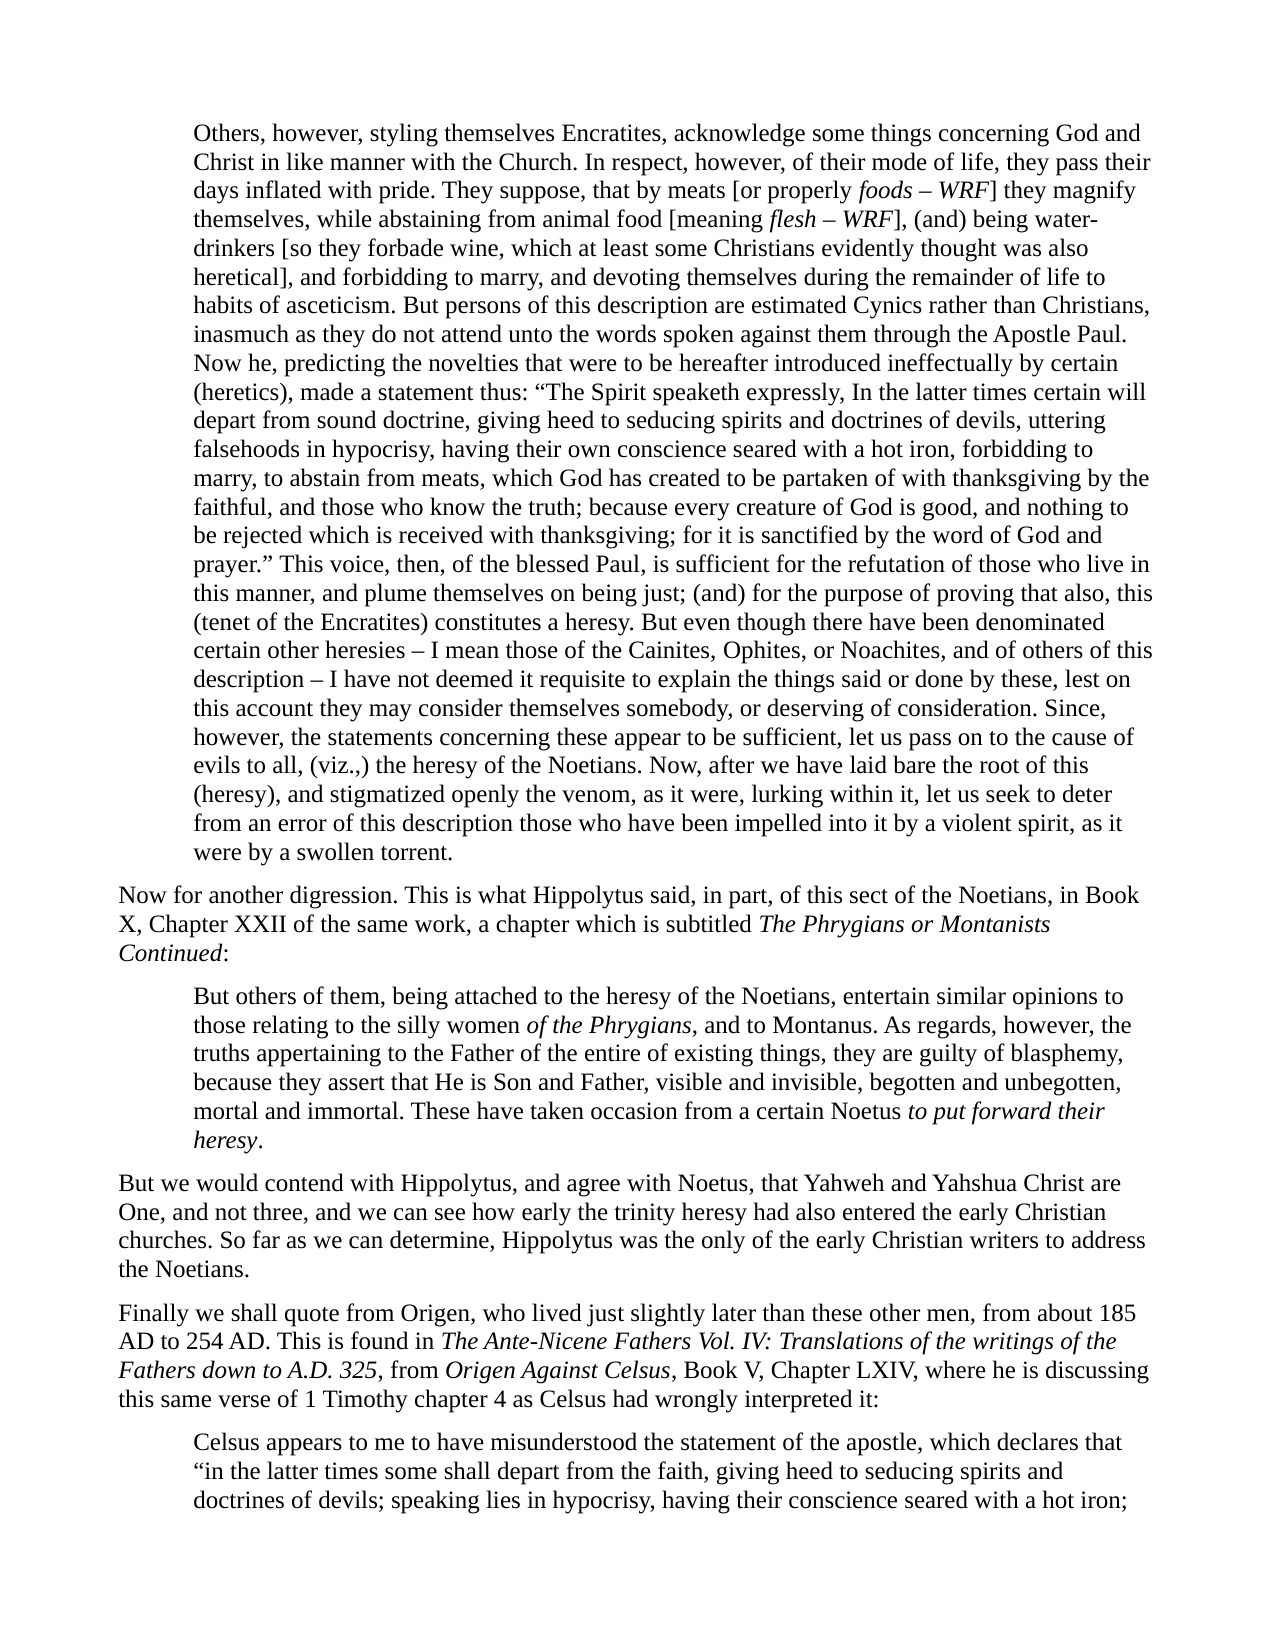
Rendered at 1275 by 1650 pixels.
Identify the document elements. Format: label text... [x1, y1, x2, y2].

text Now for another digression. This is what Hippolytus said, in part, of this sect of the Noetians, in Book X, Chapter XXII of the same work, a chapter which is subtitled The Phrygians or Montanists Continued: [118, 880, 1157, 966]
text But others of them, being attached to the heresy of the Noetians, entertain similar opinions to those relating to the silly women of the Phrygians, and to Montanus. As regards, however, the truths appertaining to the Father of the entire of existing things, they are guilty of blasphemy, because they assert that He is Son and Father, visible and invisible, begotten and unbegotten, mortal and immortal. These have taken occasion from a certain Noetus to put forward their heresy. [193, 981, 1157, 1153]
text Others, however, styling themselves Encratites, acknowledge some things concerning God and Christ in like manner with the Church. In respect, however, of their mode of life, they pass their days inflated with pride. They suppose, that by meats [or properly foods – WRF] they magnify themselves, while abstaining from animal food [meaning flesh – WRF], (and) being water-drinkers [so they forbade wine, which at least some Christians evidently thought was also heretical], and forbidding to marry, and devoting themselves during the remainder of life to habits of asceticism. But persons of this description are estimated Cynics rather than Christians, inasmuch as they do not attend unto the words spoken against them through the Apostle Paul. Now he, predicting the novelties that were to be hereafter introduced ineffectually by certain (heretics), made a statement thus: “The Spirit speaketh expressly, In the latter times certain will depart from sound doctrine, giving heed to seducing spirits and doctrines of devils, uttering falsehoods in hypocrisy, having their own conscience seared with a hot iron, forbidding to marry, to abstain from meats, which God has created to be partaken of with thanksgiving by the faithful, and those who know the truth; because every creature of God is good, and nothing to be rejected which is received with thanksgiving; for it is sanctified by the word of God and prayer.”﻿ This voice, then, of the blessed Paul, is sufficient for the refutation of those who live in this manner, and plume themselves on being just; (and) for the purpose of proving that also, this (tenet of the Encratites) constitutes a heresy. But even though there have been denominated certain other heresies – I mean those of the Cainites,﻿ Ophites, or Noachites,﻿ and of others of this description – I have not deemed it requisite to explain the things said or done by these, lest on this account they may consider themselves somebody, or deserving of consideration. Since, however, the statements concerning these appear to be sufficient, let us pass on to the cause of evils to all, (viz.,) the heresy of the Noetians. Now, after we have laid bare the root of this (heresy), and stigmatized openly the venom, as it were, lurking within it, let us seek to deter from an error of this description those who have been impelled into it by a violent spirit, as it were by a swollen torrent. [193, 118, 1157, 866]
text Celsus appears to me to have misunderstood the statement of the apostle, which declares that “in the latter times some shall depart from the faith, giving heed to seducing spirits and doctrines of devils; speaking lies in hypocrisy, having their conscience seared with a hot iron; [193, 1427, 1157, 1513]
text But we would contend with Hippolytus, and agree with Noetus, that Yahweh and Yahshua Christ are One, and not three, and we can see how early the trinity heresy had also entered the early Christian churches. So far as we can determine, Hippolytus was the only of the early Christian writers to address the Noetians. [118, 1168, 1157, 1283]
text Finally we shall quote from Origen, who lived just slightly later than these other men, from about 185 AD to 254 AD. This is found in The Ante-Nicene Fathers Vol. IV: Translations of the writings of the Fathers down to A.D. 325, from Origen Against Celsus, Book V, Chapter LXIV, where he is discussing this same verse of 1 Timothy chapter 4 as Celsus had wrongly interpreted it: [118, 1298, 1157, 1413]
